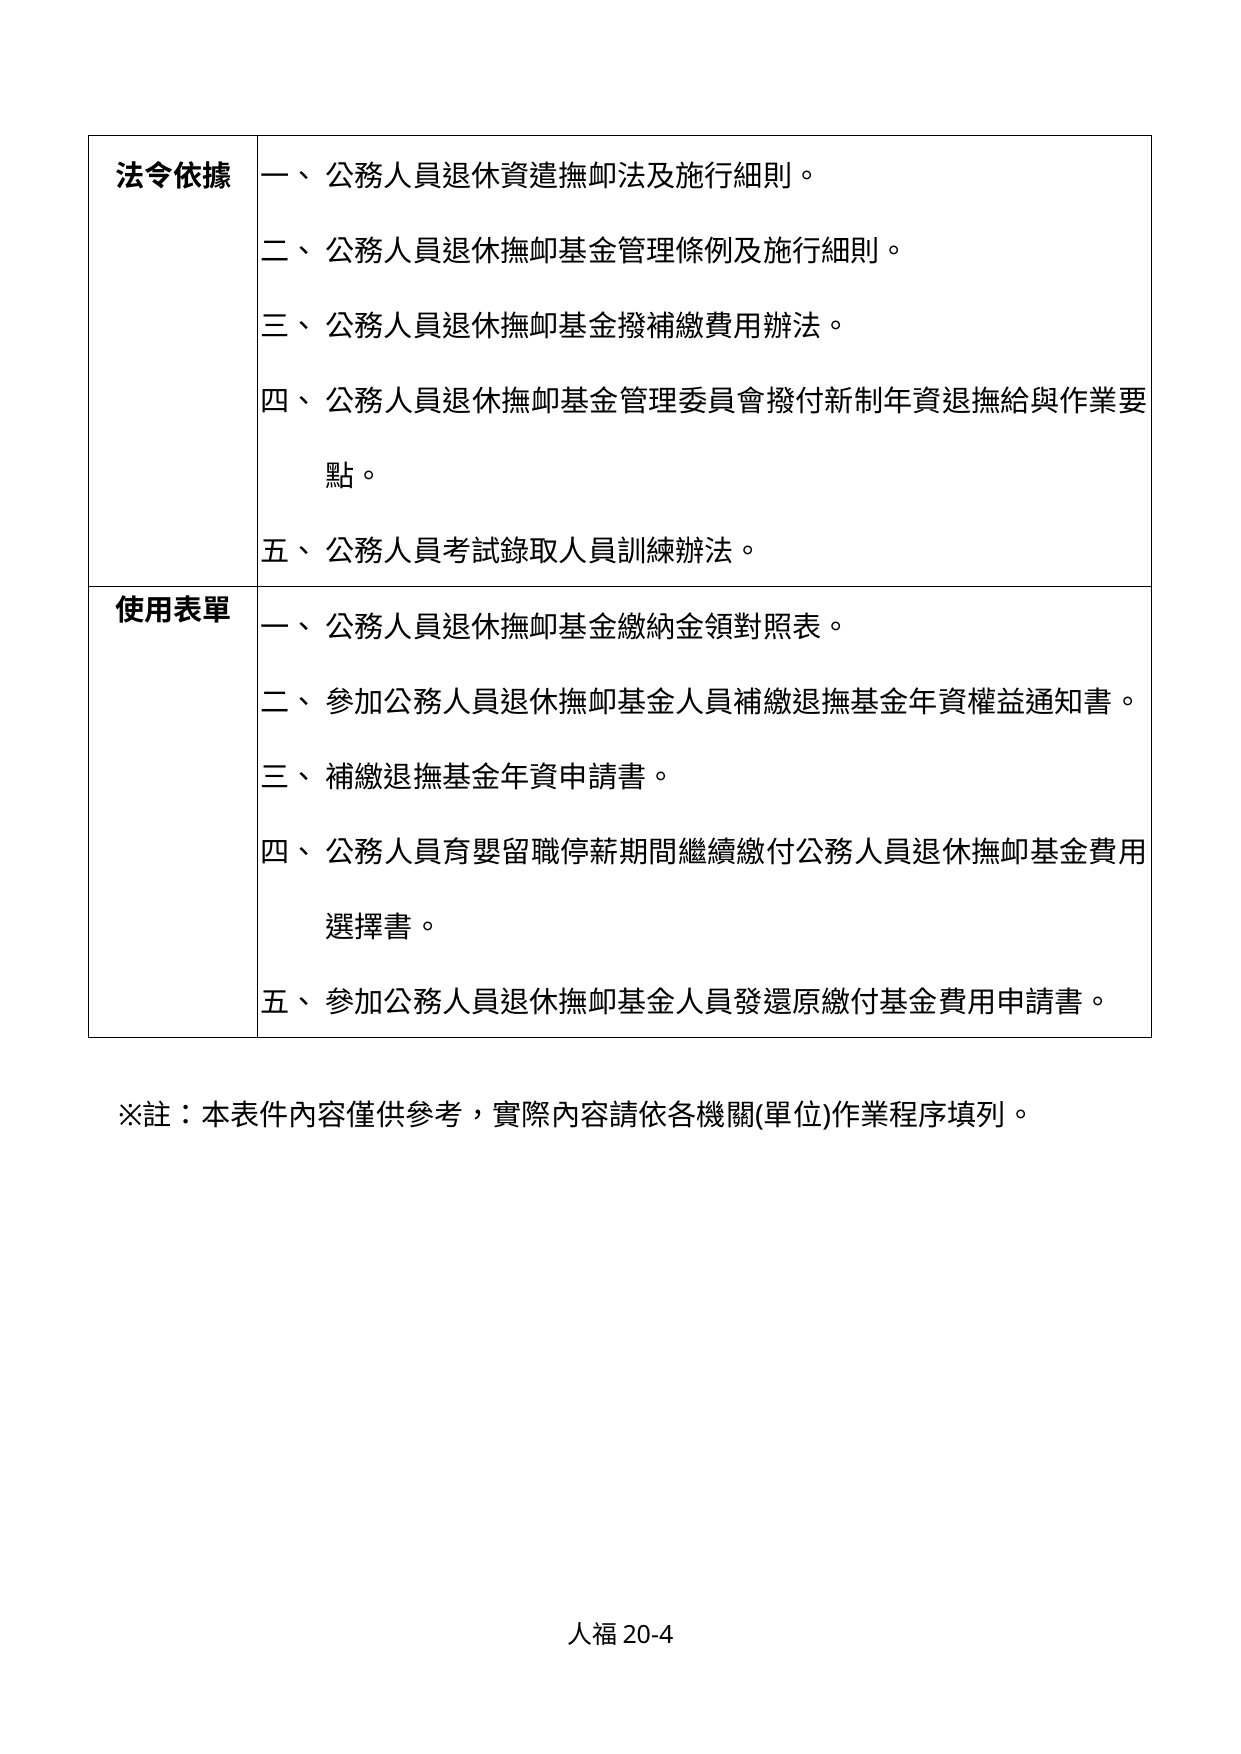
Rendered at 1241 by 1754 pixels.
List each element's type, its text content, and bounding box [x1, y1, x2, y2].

text ※註：本表件內容僅供參考，實際內容請依各機關(單位)作業程序填列。 [118, 1076, 1122, 1151]
table_cell 公務人員退休撫卹基金繳納金領對照表。 參加公務人員退休撫卹基金人員補繳退撫基金年資權益通知書。 補繳退撫基金年資申請書。 公務人員育嬰留職停薪期間繼續繳付公務人員退休撫卹基金費用選擇書。 參加公務人員退休撫卹基金人員發還原繳付基金費用申請書。 [258, 587, 1151, 1037]
table_cell 公務人員退休資遣撫卹法及施行細則。 公務人員退休撫卹基金管理條例及施行細則。 公務人員退休撫卹基金撥補繳費用辦法。 公務人員退休撫卹基金管理委員會撥付新制年資退撫給與作業要點。 公務人員考試錄取人員訓練辦法。 [258, 136, 1151, 586]
table_cell 法令依據 [89, 136, 257, 586]
table_cell 使用表單 [89, 587, 257, 1037]
